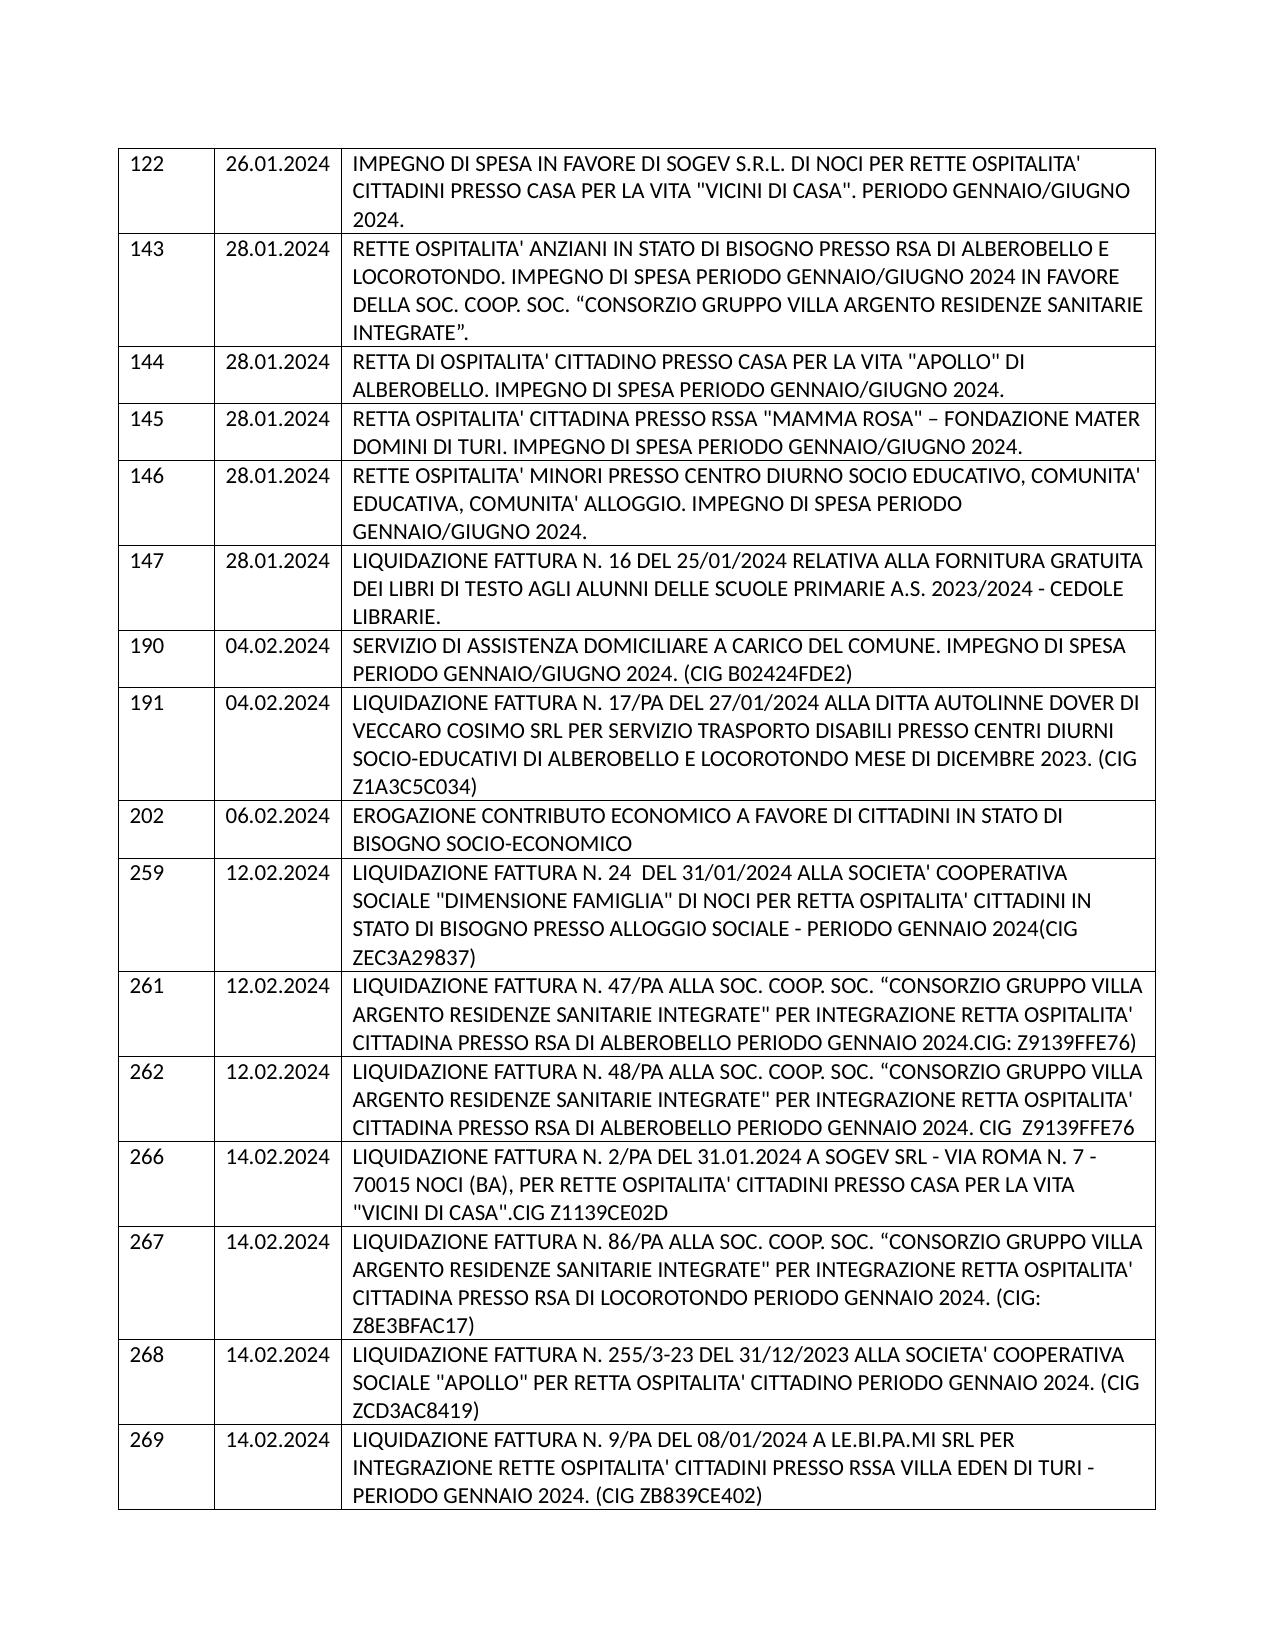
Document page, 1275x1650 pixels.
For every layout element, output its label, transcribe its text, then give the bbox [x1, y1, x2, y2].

table_cell LIQUIDAZIONE FATTURA N. 2/PA DEL 31.01.2024 A SOGEV SRL - VIA ROMA N. 7 - 70015 NOCI (BA), PER RETTE OSPITALITA' CITTADINI PRESSO CASA PER LA VITA "VICINI DI CASA".CIG Z1139CE02D [342, 1142, 1155, 1226]
table_cell 28.01.2024 [215, 404, 341, 460]
table_cell RETTA OSPITALITA' CITTADINA PRESSO RSSA "MAMMA ROSA" – FONDAZIONE MATER DOMINI DI TURI. IMPEGNO DI SPESA PERIODO GENNAIO/GIUGNO 2024. [342, 404, 1155, 460]
table_cell 143 [119, 234, 214, 346]
table_cell 145 [119, 404, 214, 460]
table_cell 14.02.2024 [215, 1142, 341, 1226]
table_cell 191 [119, 688, 214, 800]
table_cell LIQUIDAZIONE FATTURA N. 17/PA DEL 27/01/2024 ALLA DITTA AUTOLINNE DOVER DI VECCARO COSIMO SRL PER SERVIZIO TRASPORTO DISABILI PRESSO CENTRI DIURNI SOCIO-EDUCATIVI DI ALBEROBELLO E LOCOROTONDO MESE DI DICEMBRE 2023. (CIG Z1A3C5C034) [342, 688, 1155, 800]
table_cell 04.02.2024 [215, 688, 341, 800]
table_cell LIQUIDAZIONE FATTURA N. 48/PA ALLA SOC. COOP. SOC. “CONSORZIO GRUPPO VILLA ARGENTO RESIDENZE SANITARIE INTEGRATE" PER INTEGRAZIONE RETTA OSPITALITA' CITTADINA PRESSO RSA DI ALBEROBELLO PERIODO GENNAIO 2024. CIG Z9139FFE76 [342, 1057, 1155, 1141]
table_cell 190 [119, 631, 214, 687]
table_cell 28.01.2024 [215, 546, 341, 630]
table_cell 14.02.2024 [215, 1425, 341, 1509]
table_cell 28.01.2024 [215, 234, 341, 346]
table_cell 269 [119, 1425, 214, 1509]
table_cell 267 [119, 1227, 214, 1339]
table_cell 262 [119, 1057, 214, 1141]
table_cell 28.01.2024 [215, 347, 341, 403]
table_cell 06.02.2024 [215, 801, 341, 857]
table_cell LIQUIDAZIONE FATTURA N. 24 DEL 31/01/2024 ALLA SOCIETA' COOPERATIVA SOCIALE "DIMENSIONE FAMIGLIA" DI NOCI PER RETTA OSPITALITA' CITTADINI IN STATO DI BISOGNO PRESSO ALLOGGIO SOCIALE - PERIODO GENNAIO 2024(CIG ZEC3A29837) [342, 859, 1155, 971]
table_cell 144 [119, 347, 214, 403]
table_cell SERVIZIO DI ASSISTENZA DOMICILIARE A CARICO DEL COMUNE. IMPEGNO DI SPESA PERIODO GENNAIO/GIUGNO 2024. (CIG B02424FDE2) [342, 631, 1155, 687]
table_cell EROGAZIONE CONTRIBUTO ECONOMICO A FAVORE DI CITTADINI IN STATO DI BISOGNO SOCIO-ECONOMICO [342, 801, 1155, 857]
table_cell 14.02.2024 [215, 1227, 341, 1339]
table_cell LIQUIDAZIONE FATTURA N. 86/PA ALLA SOC. COOP. SOC. “CONSORZIO GRUPPO VILLA ARGENTO RESIDENZE SANITARIE INTEGRATE" PER INTEGRAZIONE RETTA OSPITALITA' CITTADINA PRESSO RSA DI LOCOROTONDO PERIODO GENNAIO 2024. (CIG: Z8E3BFAC17) [342, 1227, 1155, 1339]
table_cell LIQUIDAZIONE FATTURA N. 16 DEL 25/01/2024 RELATIVA ALLA FORNITURA GRATUITA DEI LIBRI DI TESTO AGLI ALUNNI DELLE SCUOLE PRIMARIE A.S. 2023/2024 - CEDOLE LIBRARIE. [342, 546, 1155, 630]
table_cell 12.02.2024 [215, 859, 341, 971]
table_cell 12.02.2024 [215, 972, 341, 1056]
table_cell 266 [119, 1142, 214, 1226]
table_cell IMPEGNO DI SPESA IN FAVORE DI SOGEV S.R.L. DI NOCI PER RETTE OSPITALITA' CITTADINI PRESSO CASA PER LA VITA "VICINI DI CASA". PERIODO GENNAIO/GIUGNO 2024. [342, 149, 1155, 233]
table_cell 26.01.2024 [215, 149, 341, 233]
table_cell LIQUIDAZIONE FATTURA N. 255/3-23 DEL 31/12/2023 ALLA SOCIETA' COOPERATIVA SOCIALE "APOLLO" PER RETTA OSPITALITA' CITTADINO PERIODO GENNAIO 2024. (CIG ZCD3AC8419) [342, 1340, 1155, 1424]
table_cell 28.01.2024 [215, 461, 341, 545]
table_cell 04.02.2024 [215, 631, 341, 687]
table_cell 259 [119, 859, 214, 971]
table_cell 12.02.2024 [215, 1057, 341, 1141]
table_cell 122 [119, 149, 214, 233]
table_cell LIQUIDAZIONE FATTURA N. 47/PA ALLA SOC. COOP. SOC. “CONSORZIO GRUPPO VILLA ARGENTO RESIDENZE SANITARIE INTEGRATE" PER INTEGRAZIONE RETTA OSPITALITA' CITTADINA PRESSO RSA DI ALBEROBELLO PERIODO GENNAIO 2024.CIG: Z9139FFE76) [342, 972, 1155, 1056]
table_cell 146 [119, 461, 214, 545]
table_cell 261 [119, 972, 214, 1056]
table_cell RETTE OSPITALITA' ANZIANI IN STATO DI BISOGNO PRESSO RSA DI ALBEROBELLO E LOCOROTONDO. IMPEGNO DI SPESA PERIODO GENNAIO/GIUGNO 2024 IN FAVORE DELLA SOC. COOP. SOC. “CONSORZIO GRUPPO VILLA ARGENTO RESIDENZE SANITARIE INTEGRATE”. [342, 234, 1155, 346]
table_cell RETTE OSPITALITA' MINORI PRESSO CENTRO DIURNO SOCIO EDUCATIVO, COMUNITA' EDUCATIVA, COMUNITA' ALLOGGIO. IMPEGNO DI SPESA PERIODO GENNAIO/GIUGNO 2024. [342, 461, 1155, 545]
table_cell LIQUIDAZIONE FATTURA N. 9/PA DEL 08/01/2024 A LE.BI.PA.MI SRL PER INTEGRAZIONE RETTE OSPITALITA' CITTADINI PRESSO RSSA VILLA EDEN DI TURI - PERIODO GENNAIO 2024. (CIG ZB839CE402) [342, 1425, 1155, 1509]
table_cell 202 [119, 801, 214, 857]
table_cell 147 [119, 546, 214, 630]
table_cell 268 [119, 1340, 214, 1424]
table_cell RETTA DI OSPITALITA' CITTADINO PRESSO CASA PER LA VITA "APOLLO" DI ALBEROBELLO. IMPEGNO DI SPESA PERIODO GENNAIO/GIUGNO 2024. [342, 347, 1155, 403]
table_cell 14.02.2024 [215, 1340, 341, 1424]
